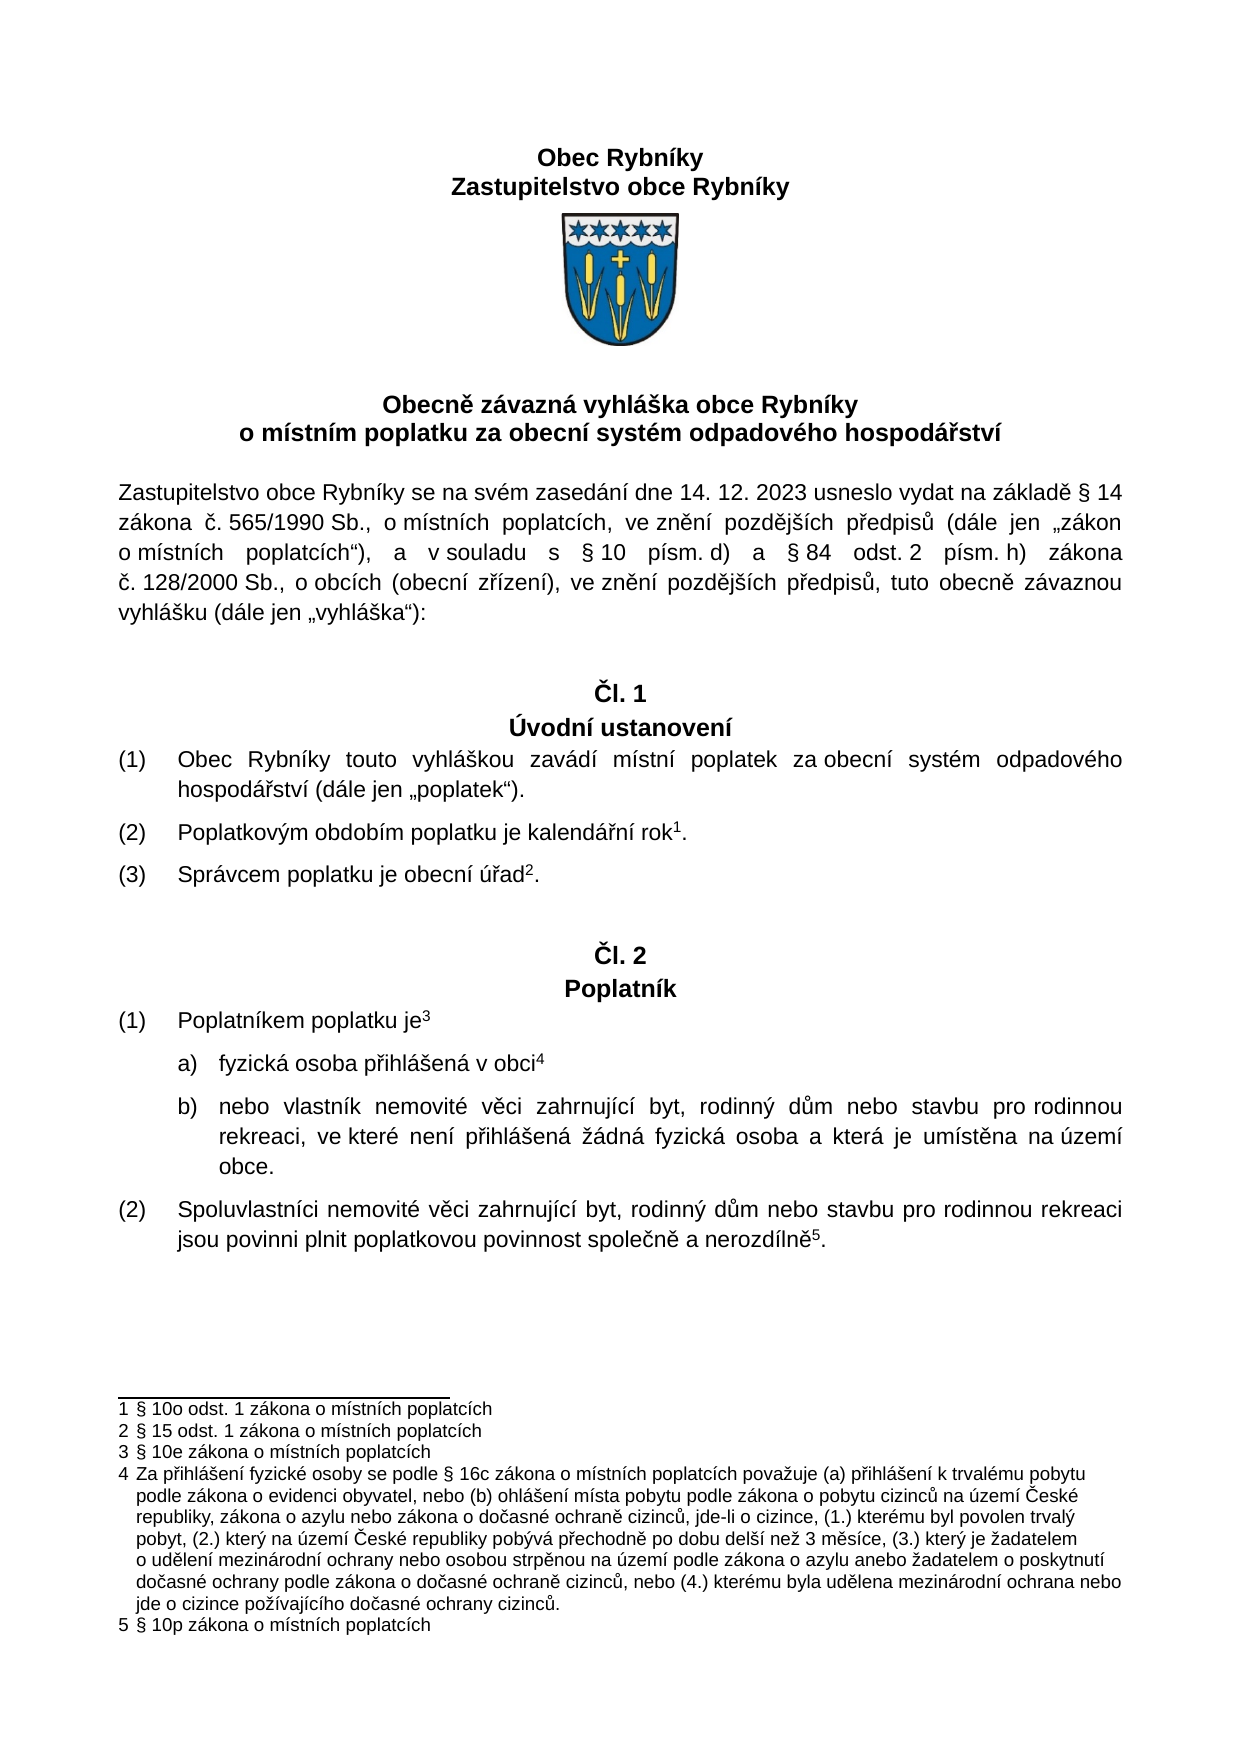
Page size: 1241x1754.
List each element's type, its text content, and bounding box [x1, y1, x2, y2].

list fyzická osoba přihlášená v obci [177, 1050, 1122, 1076]
list § 15 odst. 1 zákona o místních poplatcích [118, 1420, 1122, 1441]
list Za přihlášení fyzické osoby se podle § 16c zákona o místních poplatcích považuje (a) přihlášení k trvalému pobytu podle zákona o evidenci obyvatel, nebo (b) ohlášení místa pobytu podle zákona o pobytu cizinců na území České republiky, zákona o azylu nebo zákona o dočasné ochraně cizinců, jde-li o cizince, (1.) kterému byl povolen trvalý pobyt, (2.) který na území České republiky pobývá přechodně po dobu delší než 3 měsíce, (3.) který je žadatelem o udělení mezinárodní ochrany nebo osobou strpěnou na území podle zákona o azylu anebo žadatelem o poskytnutí dočasné ochrany podle zákona o dočasné ochraně cizinců, nebo (4.) kterému byla udělena mezinárodní ochrana nebo jde o cizince požívajícího dočasné ochrany cizinců. [118, 1463, 1122, 1614]
subtitle Čl. 1 Úvodní ustanovení [118, 679, 1122, 741]
list § 10p zákona o místních poplatcích [118, 1614, 1122, 1635]
list Poplatníkem poplatku je [118, 1007, 1122, 1034]
text Obec Rybníky Zastupitelstvo obce Rybníky [118, 143, 1122, 201]
list § 10e zákona o místních poplatcích [118, 1441, 1122, 1463]
list Spoluvlastníci nemovité věci zahrnující byt, rodinný dům nebo stavbu pro rodinnou rekreaci jsou povinni plnit poplatkovou povinnost společně a nerozdílně. [118, 1196, 1122, 1252]
list § 10o odst. 1 zákona o místních poplatcích [118, 1398, 1122, 1420]
subtitle Obecně závazná vyhláška obce Rybníky o místním poplatku za obecní systém odpadového hospodářství [118, 390, 1122, 447]
list Poplatkovým obdobím poplatku je kalendářní rok. [118, 818, 1122, 845]
list Správcem poplatku je obecní úřad. [118, 861, 1122, 887]
subtitle Čl. 2 Poplatník [118, 941, 1122, 1003]
list nebo vlastník nemovité věci zahrnující byt, rodinný dům nebo stavbu pro rodinnou rekreaci, ve které není přihlášená žádná fyzická osoba a která je umístěna na území obce. [177, 1093, 1122, 1179]
text Zastupitelstvo obce Rybníky se na svém zasedání dne 14. 12. 2023 usneslo vydat na základě § 14 zákona č. 565/1990 Sb., o místních poplatcích, ve znění pozdějších předpisů (dále jen „zákon o místních poplatcích“), a v souladu s § 10 písm. d) a § 84 odst. 2 písm. h) zákona č. 128/2000 Sb., o obcích (obecní zřízení), ve znění pozdějších předpisů, tuto obecně závaznou vyhlášku (dále jen „vyhláška“): [118, 478, 1122, 626]
list Obec Rybníky touto vyhláškou zavádí místní poplatek za obecní systém odpadového hospodářství (dále jen „poplatek“). [118, 746, 1122, 802]
